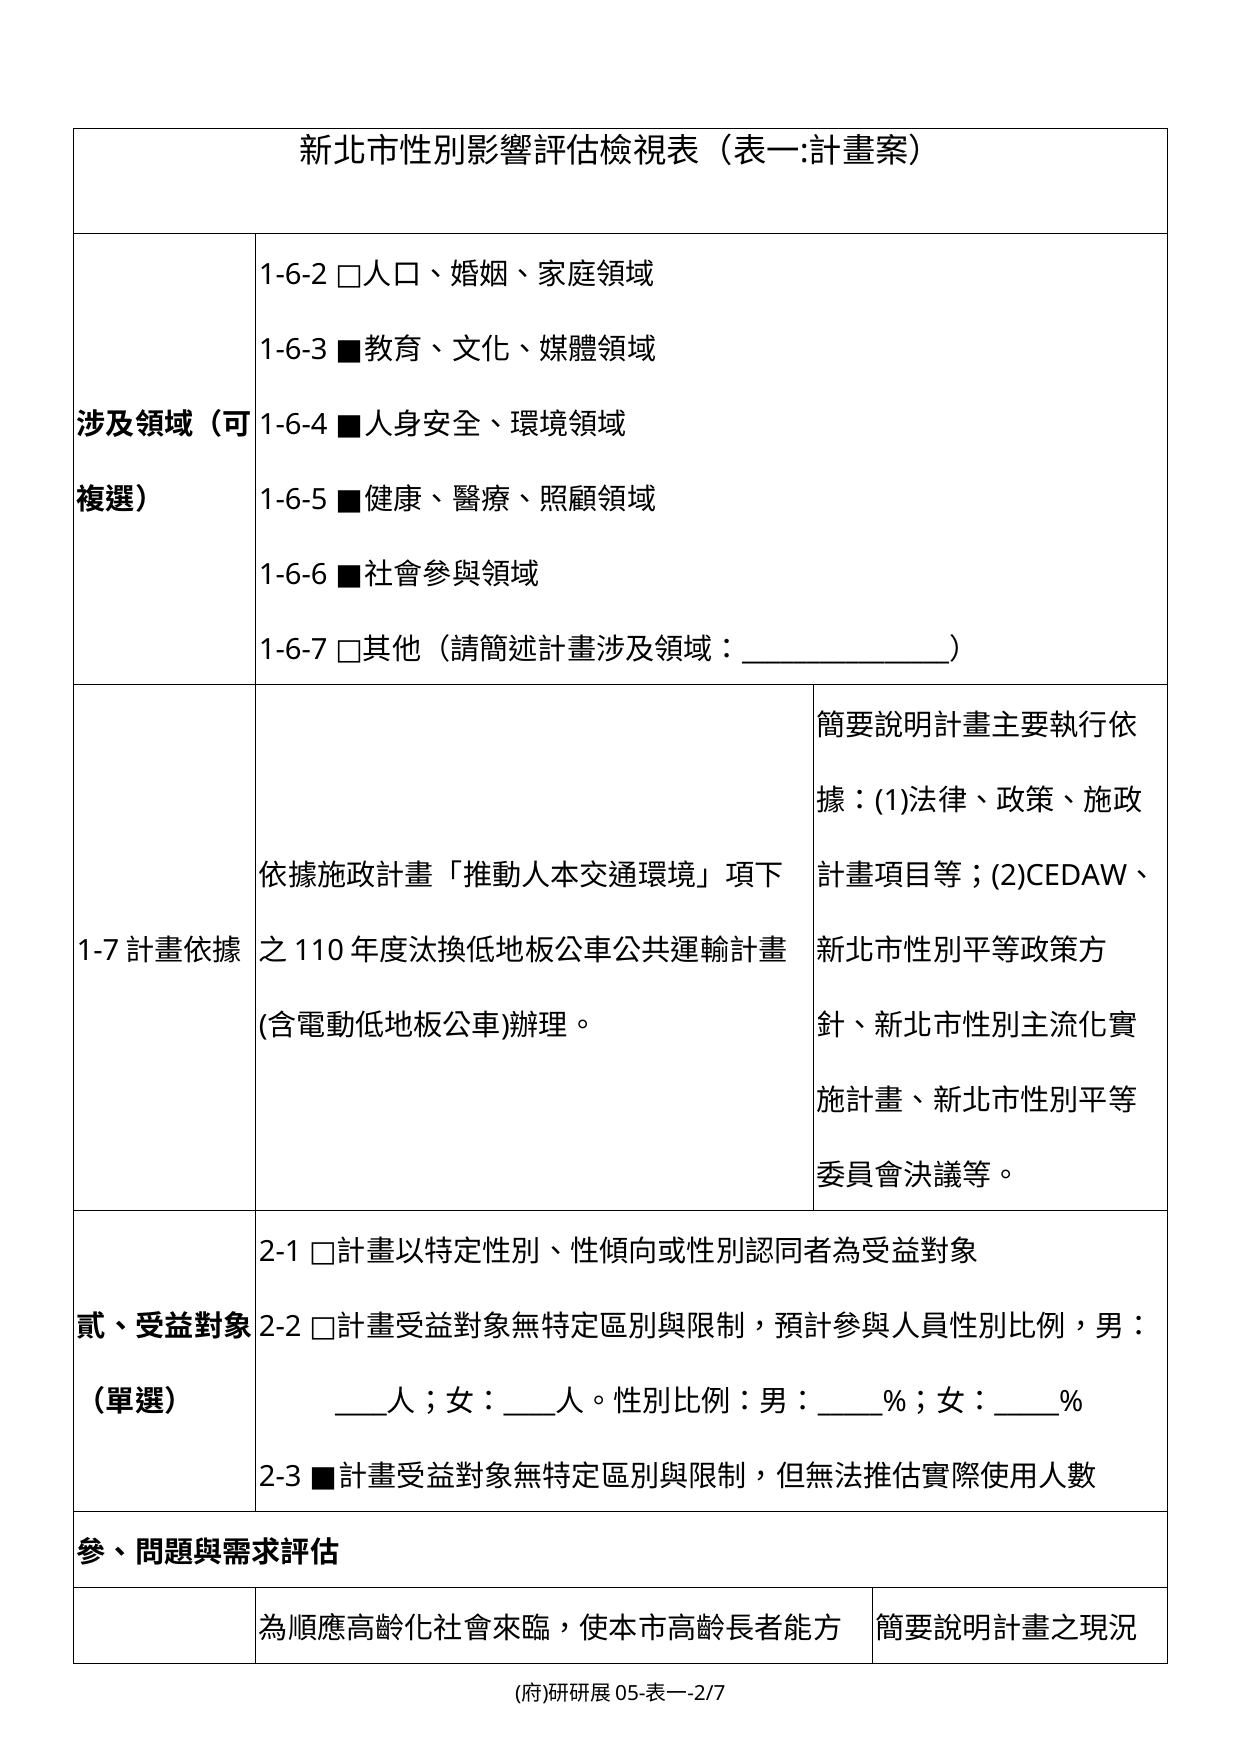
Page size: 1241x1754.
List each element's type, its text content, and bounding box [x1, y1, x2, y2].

table_cell 簡要說明計畫主要執行依據：(1)法律、政策、施政計畫項目等；(2)CEDAW、 新北市性別平等政策方針、新北市性別主流化實施計畫、新北市性別平等委員會決議等。 [814, 685, 1167, 1210]
table_cell 依據施政計畫「推動人本交通環境」項下之110年度汰換低地板公車公共運輸計畫(含電動低地板公車)辦理。 [256, 685, 813, 1210]
table_cell 簡要說明計畫之現況 [873, 1588, 1167, 1663]
table_cell 貳、受益對象（單選） [74, 1211, 255, 1511]
table_cell [74, 1588, 255, 1663]
table_cell 涉及領域（可複選） [74, 234, 255, 684]
table_cell 2-1 □計畫以特定性別、性傾向或性別認同者為受益對象 2-2 □計畫受益對象無特定區別與限制，預計參與人員性別比例，男：____人；女：____人。性別比例：男：_____%；女：_____% 2-3 ■計畫受益對象無特定區別與限制，但無法推估實際使用人數 [256, 1211, 1167, 1511]
table_cell 為順應高齡化社會來臨，使本市高齡長者能方 [256, 1588, 872, 1663]
table_header 新北市性別影響評估檢視表（表一:計畫案） [74, 129, 1167, 233]
table_cell 1-6-2 □人口、婚姻、家庭領域 1-6-3 ■教育、文化、媒體領域 1-6-4 ■人身安全、環境領域 1-6-5 ■健康、醫療、照顧領域 1-6-6 ■社會參與領域 1-6-7 □其他（請簡述計畫涉及領域：________________） [256, 234, 1167, 684]
table_cell 參、問題與需求評估 [74, 1512, 1167, 1587]
table_cell 1-7計畫依據 [74, 685, 255, 1210]
